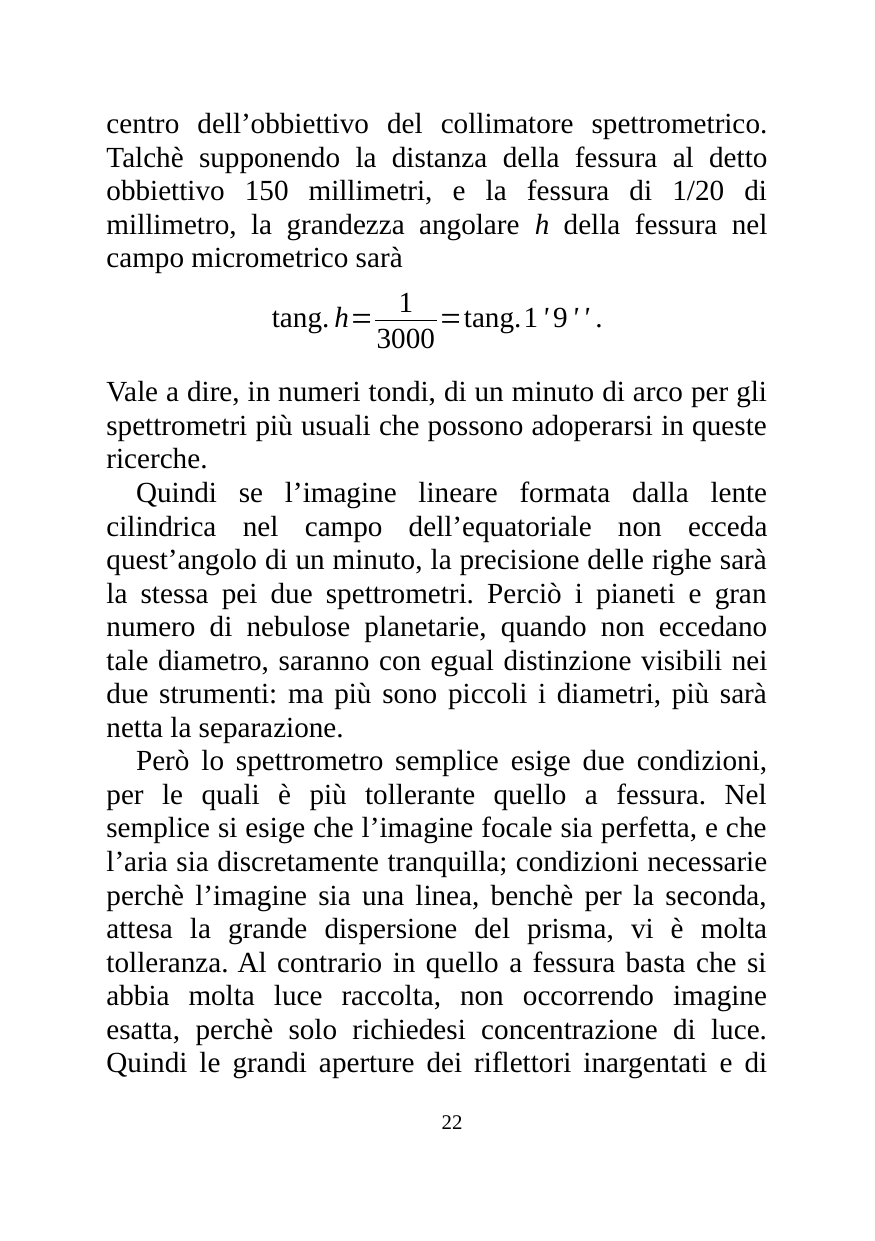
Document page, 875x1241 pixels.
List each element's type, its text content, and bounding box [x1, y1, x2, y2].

text Vale a dire, in numeri tondi, di un minuto di arco per gli spettrometri più usuali che possono adoperarsi in queste ricerche. [106, 374, 768, 475]
text Quindi se l’imagine lineare formata dalla lente cilindrica nel campo dell’equatoriale non ecceda quest’angolo di un minuto, la precisione delle righe sarà la stessa pei due spettrometri. Perciò i pianeti e gran numero di nebulose planetarie, quando non eccedano tale diametro, saranno con egual distinzione visibili nei due strumenti: ma più sono piccoli i diametri, più sarà netta la separazione. [106, 475, 768, 743]
text Però lo spettrometro semplice esige due condizioni, per le quali è più tollerante quello a fessura. Nel semplice si esige che l’imagine focale sia perfetta, e che l’aria sia discretamente tranquilla; condizioni necessarie perchè l’imagine sia una linea, benchè per la seconda, attesa la grande dispersione del prisma, vi è molta tolleranza. Al contrario in quello a fessura basta che si abbia molta luce raccolta, non occorrendo imagine esatta, perchè solo richiedesi concentrazione di luce. Quindi le grandi aperture dei riflettori inargentati e di [106, 743, 768, 1079]
text centro dell’obbiettivo del collimatore spettrometrico. Talchè supponendo la distanza della fessura al detto obbiettivo 150 millimetri, e la fessura di 1/20 di millimetro, la grandezza angolare h della fessura nel campo micrometrico sarà [106, 106, 768, 274]
